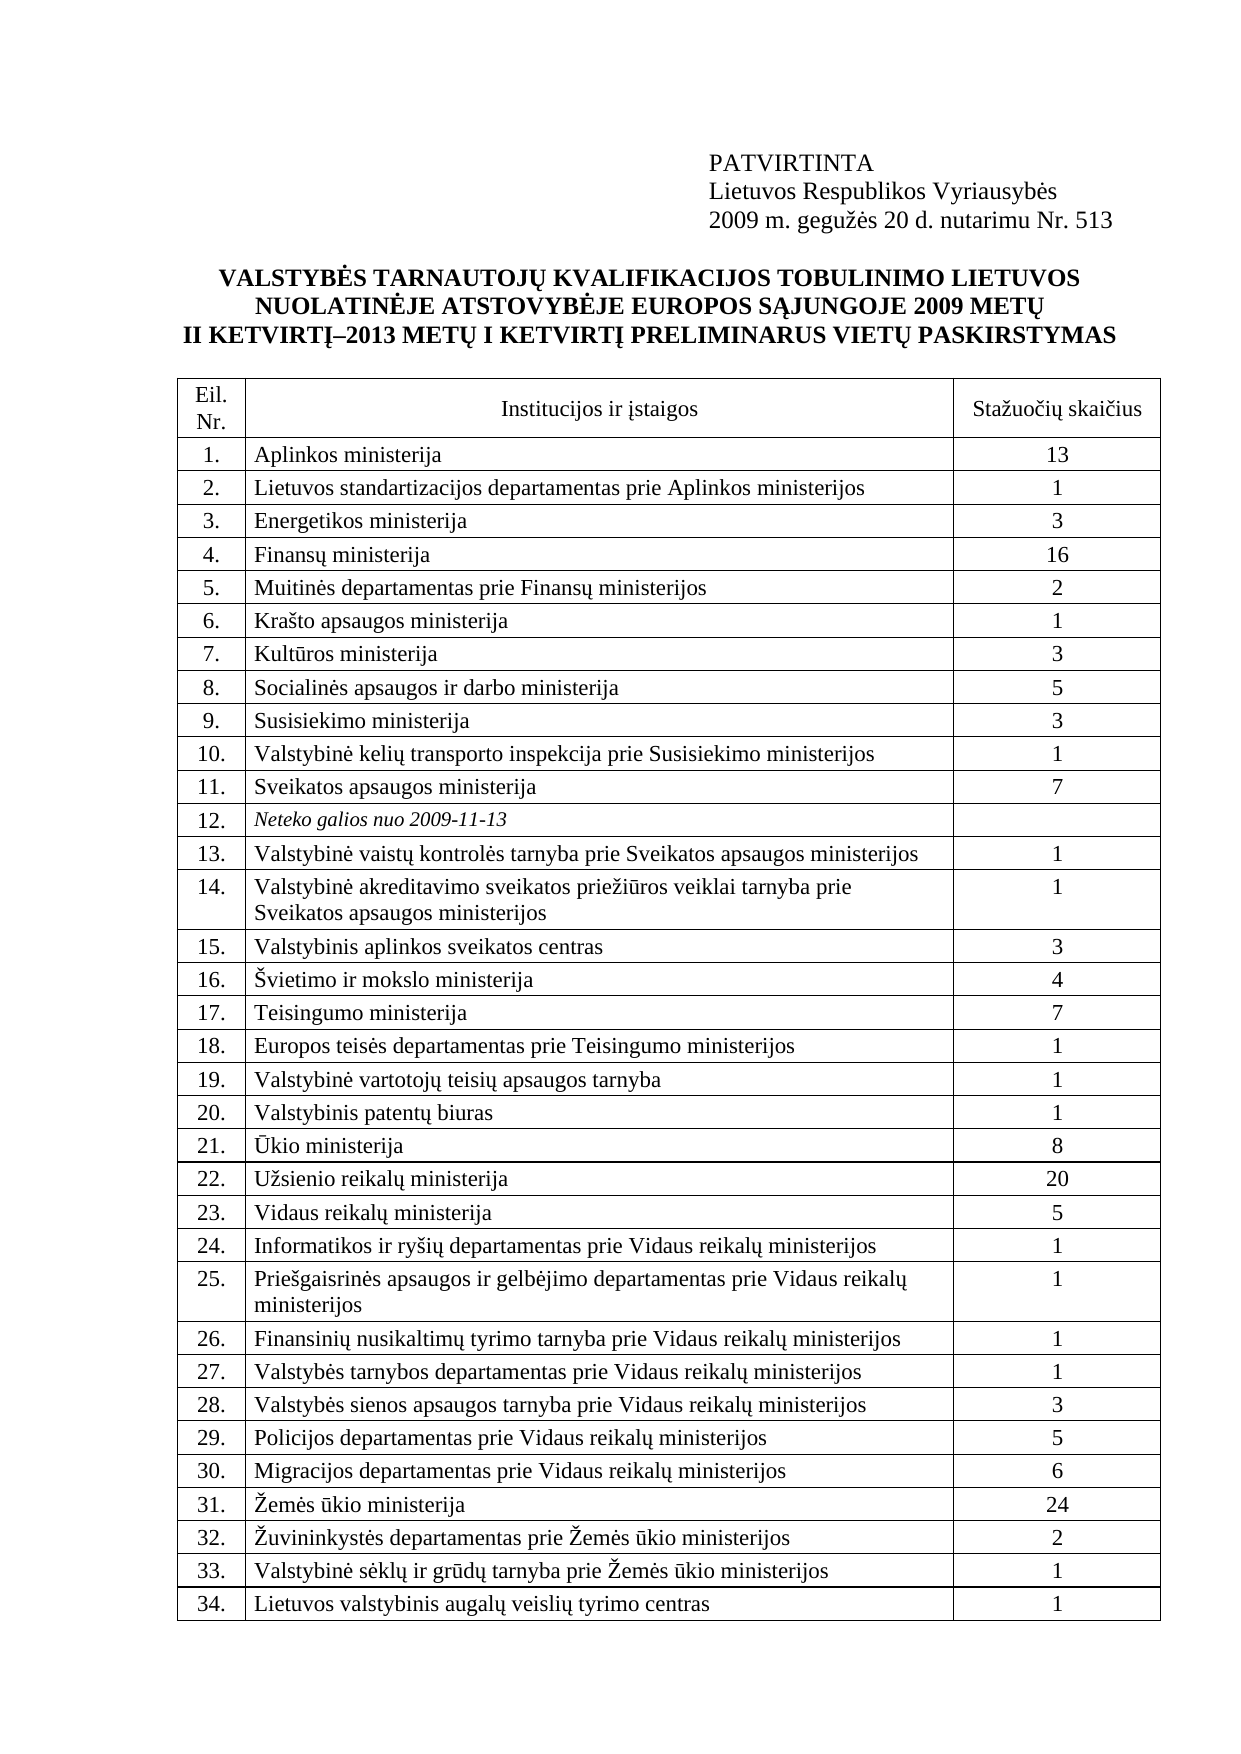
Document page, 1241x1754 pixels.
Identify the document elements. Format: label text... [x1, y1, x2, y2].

table_cell 13. [178, 837, 245, 869]
table_cell Lietuvos standartizacijos departamentas prie Aplinkos ministerijos [246, 471, 953, 504]
table_cell 1 [954, 1355, 1160, 1387]
table_cell Valstybinis patentų biuras [246, 1096, 953, 1128]
table_cell 2. [178, 471, 245, 504]
table_header Institucijos ir įstaigos [246, 379, 953, 437]
table_cell 30. [178, 1455, 245, 1487]
table_cell Finansų ministerija [246, 538, 953, 570]
table_cell 3 [954, 704, 1160, 736]
table_cell Muitinės departamentas prie Finansų ministerijos [246, 571, 953, 603]
table_cell 5 [954, 1421, 1160, 1453]
text VALSTYBĖS TARNAUTOJŲ KVALIFIKACIJOS TOBULINIMO LIETUVOS NUOLATINĖJE ATSTOVYBĖJE Europos SąjungoJE 2009 METŲ II KETVIRTĮ–2013 METŲ I KETVIRTĮ PRELIMINARUS VIETŲ PASKIRSTYMAS [177, 263, 1122, 349]
table_cell 34. [178, 1588, 245, 1620]
table_cell 33. [178, 1554, 245, 1586]
table_cell 3 [954, 930, 1160, 962]
table_cell 18. [178, 1030, 245, 1062]
table_cell 7. [178, 638, 245, 670]
table_cell 21. [178, 1129, 245, 1161]
table_cell 1 [954, 1554, 1160, 1586]
table_cell 8 [954, 1129, 1160, 1161]
table_cell 1 [954, 1588, 1160, 1620]
table_cell 22. [178, 1163, 245, 1194]
table_cell Ūkio ministerija [246, 1129, 953, 1161]
table_cell 1 [954, 1322, 1160, 1354]
table_cell 20. [178, 1096, 245, 1128]
table_cell Valstybinis aplinkos sveikatos centras [246, 930, 953, 962]
table_cell 2 [954, 571, 1160, 603]
table_cell 1 [954, 1096, 1160, 1128]
table_cell 8. [178, 671, 245, 703]
table_cell 5 [954, 671, 1160, 703]
table_cell 1 [954, 870, 1160, 929]
table_cell 1 [954, 1063, 1160, 1095]
table_cell 10. [178, 737, 245, 769]
text Patvirtinta [177, 148, 1122, 176]
table_cell Žuvininkystės departamentas prie Žemės ūkio ministerijos [246, 1521, 953, 1553]
table_cell 5 [954, 1196, 1160, 1228]
table_cell 1 [954, 471, 1160, 504]
table_cell [954, 804, 1160, 836]
table_cell Valstybės tarnybos departamentas prie Vidaus reikalų ministerijos [246, 1355, 953, 1387]
table_cell 6. [178, 604, 245, 637]
table_cell 7 [954, 996, 1160, 1028]
table_cell Valstybinė sėklų ir grūdų tarnyba prie Žemės ūkio ministerijos [246, 1554, 953, 1586]
table_cell Priešgaisrinės apsaugos ir gelbėjimo departamentas prie Vidaus reikalų ministerijos [246, 1262, 953, 1321]
table_cell Neteko galios nuo 2009-11-13 [246, 804, 953, 836]
table_cell 32. [178, 1521, 245, 1553]
table_cell 15. [178, 930, 245, 962]
table_cell Žemės ūkio ministerija [246, 1488, 953, 1520]
table_cell 1 [954, 604, 1160, 637]
table_cell 17. [178, 996, 245, 1028]
table_cell 16. [178, 963, 245, 995]
text Lietuvos Respublikos Vyriausybės [177, 176, 1122, 205]
table_cell Kultūros ministerija [246, 638, 953, 670]
table_cell 1 [954, 837, 1160, 869]
table_cell Vidaus reikalų ministerija [246, 1196, 953, 1228]
table_cell 12. [178, 804, 245, 836]
table_cell Užsienio reikalų ministerija [246, 1163, 953, 1194]
table_cell Energetikos ministerija [246, 505, 953, 537]
table_cell Valstybinė akreditavimo sveikatos priežiūros veiklai tarnyba prie Sveikatos apsaugos ministerijos [246, 870, 953, 929]
table_cell Finansinių nusikaltimų tyrimo tarnyba prie Vidaus reikalų ministerijos [246, 1322, 953, 1354]
table_cell 25. [178, 1262, 245, 1321]
table_cell Krašto apsaugos ministerija [246, 604, 953, 637]
table_cell 5. [178, 571, 245, 603]
table_cell 29. [178, 1421, 245, 1453]
table_cell 3 [954, 505, 1160, 537]
table_cell 4 [954, 963, 1160, 995]
table_cell 2 [954, 1521, 1160, 1553]
table_cell 11. [178, 771, 245, 803]
table_header Eil. Nr. [178, 379, 245, 437]
table_cell Migracijos departamentas prie Vidaus reikalų ministerijos [246, 1455, 953, 1487]
table_cell 24. [178, 1229, 245, 1261]
table_cell Valstybinė vaistų kontrolės tarnyba prie Sveikatos apsaugos ministerijos [246, 837, 953, 869]
table_cell 16 [954, 538, 1160, 570]
table_cell Policijos departamentas prie Vidaus reikalų ministerijos [246, 1421, 953, 1453]
table_cell 3. [178, 505, 245, 537]
table_cell Europos teisės departamentas prie Teisingumo ministerijos [246, 1030, 953, 1062]
table_cell Aplinkos ministerija [246, 438, 953, 470]
table_cell Valstybės sienos apsaugos tarnyba prie Vidaus reikalų ministerijos [246, 1388, 953, 1420]
table_cell 14. [178, 870, 245, 929]
table_cell Lietuvos valstybinis augalų veislių tyrimo centras [246, 1588, 953, 1620]
table_cell Valstybinė vartotojų teisių apsaugos tarnyba [246, 1063, 953, 1095]
table_cell 28. [178, 1388, 245, 1420]
table_cell 1 [954, 737, 1160, 769]
table_cell 13 [954, 438, 1160, 470]
table_header Stažuočių skaičius [954, 379, 1160, 437]
table_cell 1 [954, 1030, 1160, 1062]
table_cell Socialinės apsaugos ir darbo ministerija [246, 671, 953, 703]
table_cell 19. [178, 1063, 245, 1095]
table_cell Valstybinė kelių transporto inspekcija prie Susisiekimo ministerijos [246, 737, 953, 769]
table_cell 23. [178, 1196, 245, 1228]
table_cell 7 [954, 771, 1160, 803]
table_cell 1. [178, 438, 245, 470]
table_cell Susisiekimo ministerija [246, 704, 953, 736]
table_cell 1 [954, 1262, 1160, 1321]
table_cell 24 [954, 1488, 1160, 1520]
table_cell Sveikatos apsaugos ministerija [246, 771, 953, 803]
table_cell 9. [178, 704, 245, 736]
table_cell 31. [178, 1488, 245, 1520]
table_cell Teisingumo ministerija [246, 996, 953, 1028]
table_cell 3 [954, 1388, 1160, 1420]
table_cell 3 [954, 638, 1160, 670]
table_cell 26. [178, 1322, 245, 1354]
table_cell 27. [178, 1355, 245, 1387]
table_cell Švietimo ir mokslo ministerija [246, 963, 953, 995]
text 2009 m. gegužės 20 d. nutarimu Nr. 513 [177, 205, 1122, 234]
table_cell 6 [954, 1455, 1160, 1487]
table_cell Informatikos ir ryšių departamentas prie Vidaus reikalų ministerijos [246, 1229, 953, 1261]
table_cell 1 [954, 1229, 1160, 1261]
table_cell 20 [954, 1163, 1160, 1194]
table_cell 4. [178, 538, 245, 570]
